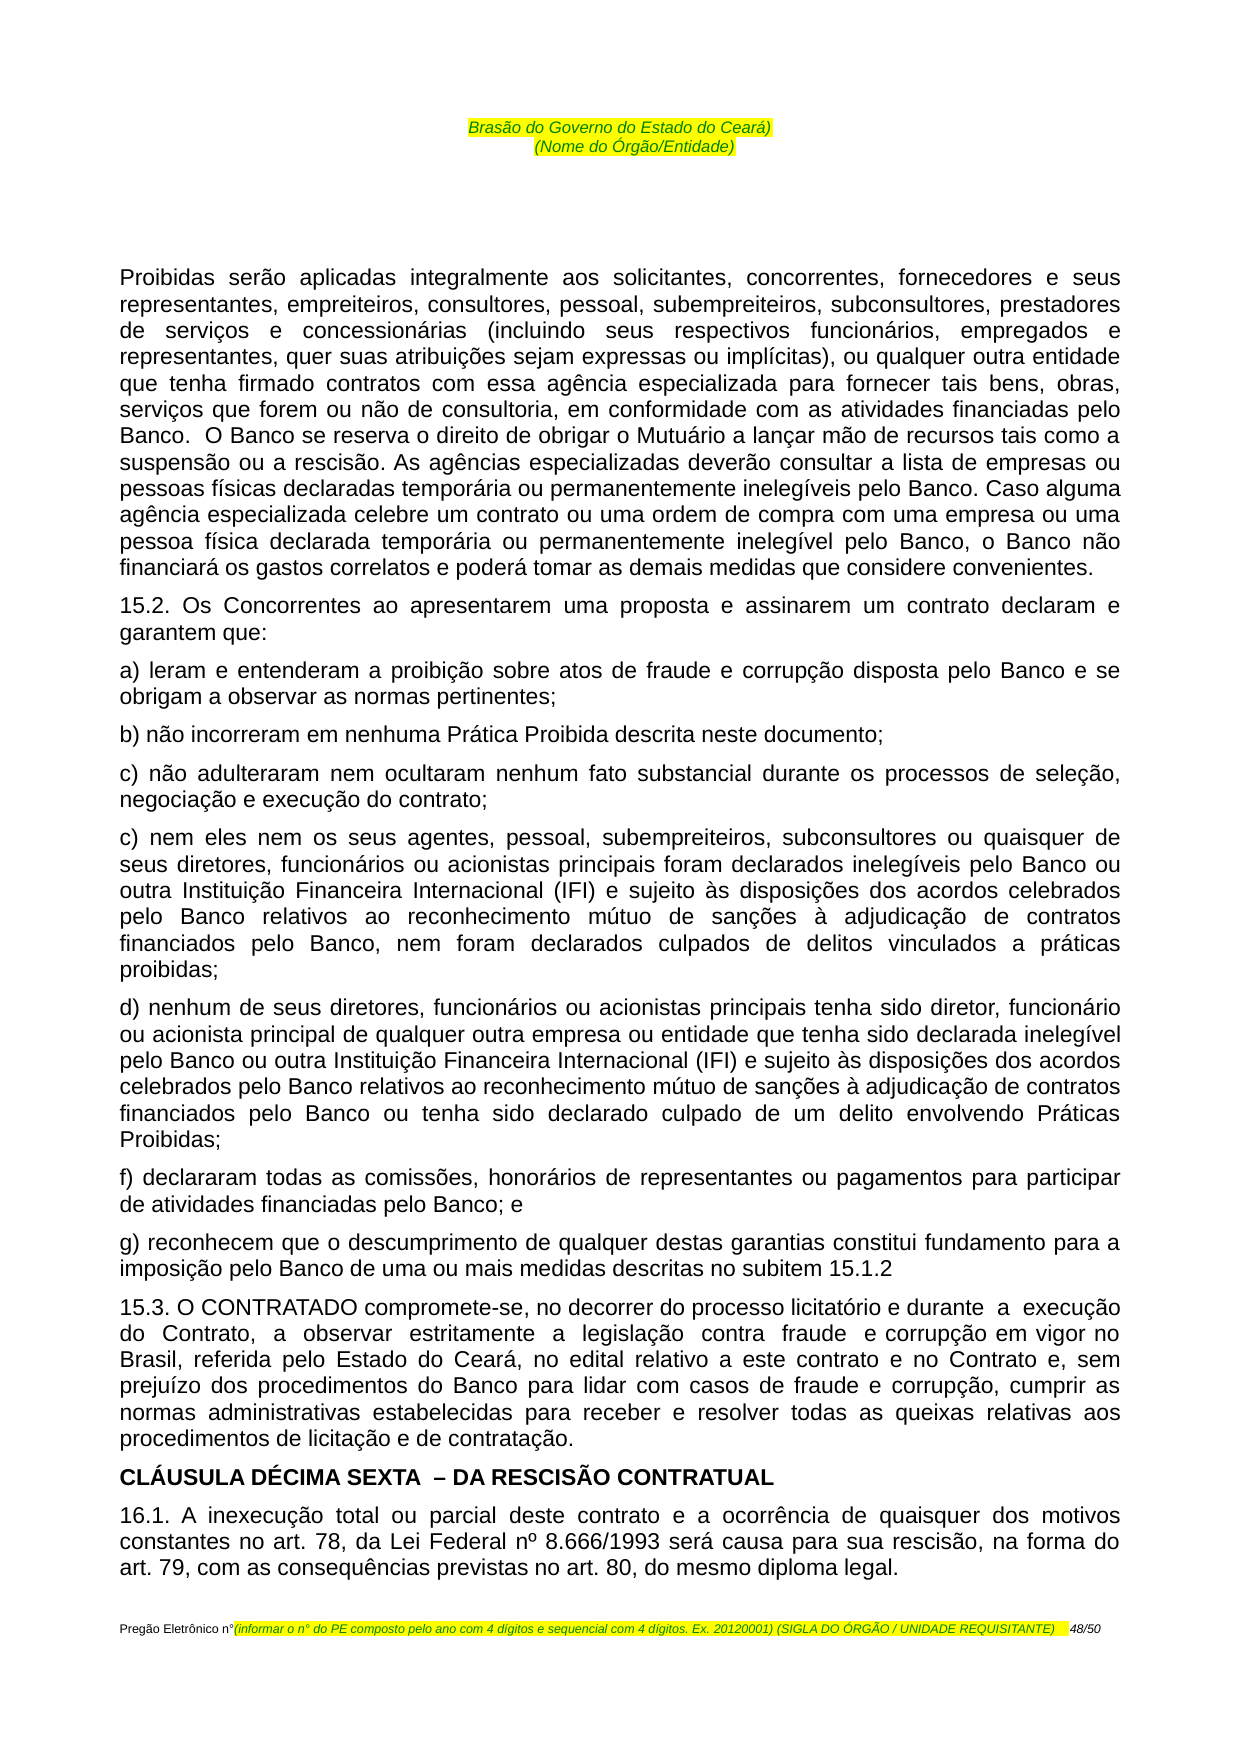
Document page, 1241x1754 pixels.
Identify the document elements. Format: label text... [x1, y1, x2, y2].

text 16.1. A inexecução total ou parcial deste contrato e a ocorrência de quaisquer dos motivos constantes no art. 78, da Lei Federal nº 8.666/1993 será causa para sua rescisão, na forma do art. 79, com as consequências previstas no art. 80, do mesmo diploma legal. [119, 1502, 1121, 1581]
text d) nenhum de seus diretores, funcionários ou acionistas principais tenha sido diretor, funcionário ou acionista principal de qualquer outra empresa ou entidade que tenha sido declarada inelegível pelo Banco ou outra Instituição Financeira Internacional (IFI) e sujeito às disposições dos acordos celebrados pelo Banco relativos ao reconhecimento mútuo de sanções à adjudicação de contratos financiados pelo Banco ou tenha sido declarado culpado de um delito envolvendo Práticas Proibidas; [119, 994, 1121, 1152]
text 15.2. Os Concorrentes ao apresentarem uma proposta e assinarem um contrato declaram e garantem que: [119, 592, 1121, 645]
text Proibidas serão aplicadas integralmente aos solicitantes, concorrentes, fornecedores e seus representantes, empreiteiros, consultores, pessoal, subempreiteiros, subconsultores, prestadores de serviços e concessionárias (incluindo seus respectivos funcionários, empregados e representantes, quer suas atribuições sejam expressas ou implícitas), ou qualquer outra entidade que tenha firmado contratos com essa agência especializada para fornecer tais bens, obras, serviços que forem ou não de consultoria, em conformidade com as atividades financiadas pelo Banco. O Banco se reserva o direito de obrigar o Mutuário a lançar mão de recursos tais como a suspensão ou a rescisão. As agências especializadas deverão consultar a lista de empresas ou pessoas físicas declaradas temporária ou permanentemente inelegíveis pelo Banco. Caso alguma agência especializada celebre um contrato ou uma ordem de compra com uma empresa ou uma pessoa física declarada temporária ou permanentemente inelegível pelo Banco, o Banco não financiará os gastos correlatos e poderá tomar as demais medidas que considere convenientes. [119, 264, 1121, 580]
text b) não incorreram em nenhuma Prática Proibida descrita neste documento; [119, 721, 1121, 748]
text c) nem eles nem os seus agentes, pessoal, subempreiteiros, subconsultores ou quaisquer de seus diretores, funcionários ou acionistas principais foram declarados inelegíveis pelo Banco ou outra Instituição Financeira Internacional (IFI) e sujeito às disposições dos acordos celebrados pelo Banco relativos ao reconhecimento mútuo de sanções à adjudicação de contratos financiados pelo Banco, nem foram declarados culpados de delitos vinculados a práticas proibidas; [119, 824, 1121, 982]
text c) não adulteraram nem ocultaram nenhum fato substancial durante os processos de seleção, negociação e execução do contrato; [119, 760, 1121, 812]
text g) reconhecem que o descumprimento de qualquer destas garantias constitui fundamento para a imposição pelo Banco de uma ou mais medidas descritas no subitem 15.1.2 [119, 1229, 1121, 1282]
text a) leram e entenderam a proibição sobre atos de fraude e corrupção disposta pelo Banco e se obrigam a observar as normas pertinentes; [119, 657, 1121, 709]
text f) declararam todas as comissões, honorários de representantes ou pagamentos para participar de atividades financiadas pelo Banco; e [119, 1164, 1121, 1217]
text CLÁUSULA DÉCIMA SEXTA – DA RESCISÃO CONTRATUAL [119, 1463, 1121, 1490]
text 15.3. O CONTRATADO compromete-se, no decorrer do processo licitatório e durante a execução do Contrato, a observar estritamente a legislação contra fraude e corrupção em vigor no Brasil, referida pelo Estado do Ceará, no edital relativo a este contrato e no Contrato e, sem prejuízo dos procedimentos do Banco para lidar com casos de fraude e corrupção, cumprir as normas administrativas estabelecidas para receber e resolver todas as queixas relativas aos procedimentos de licitação e de contratação. [119, 1293, 1121, 1452]
